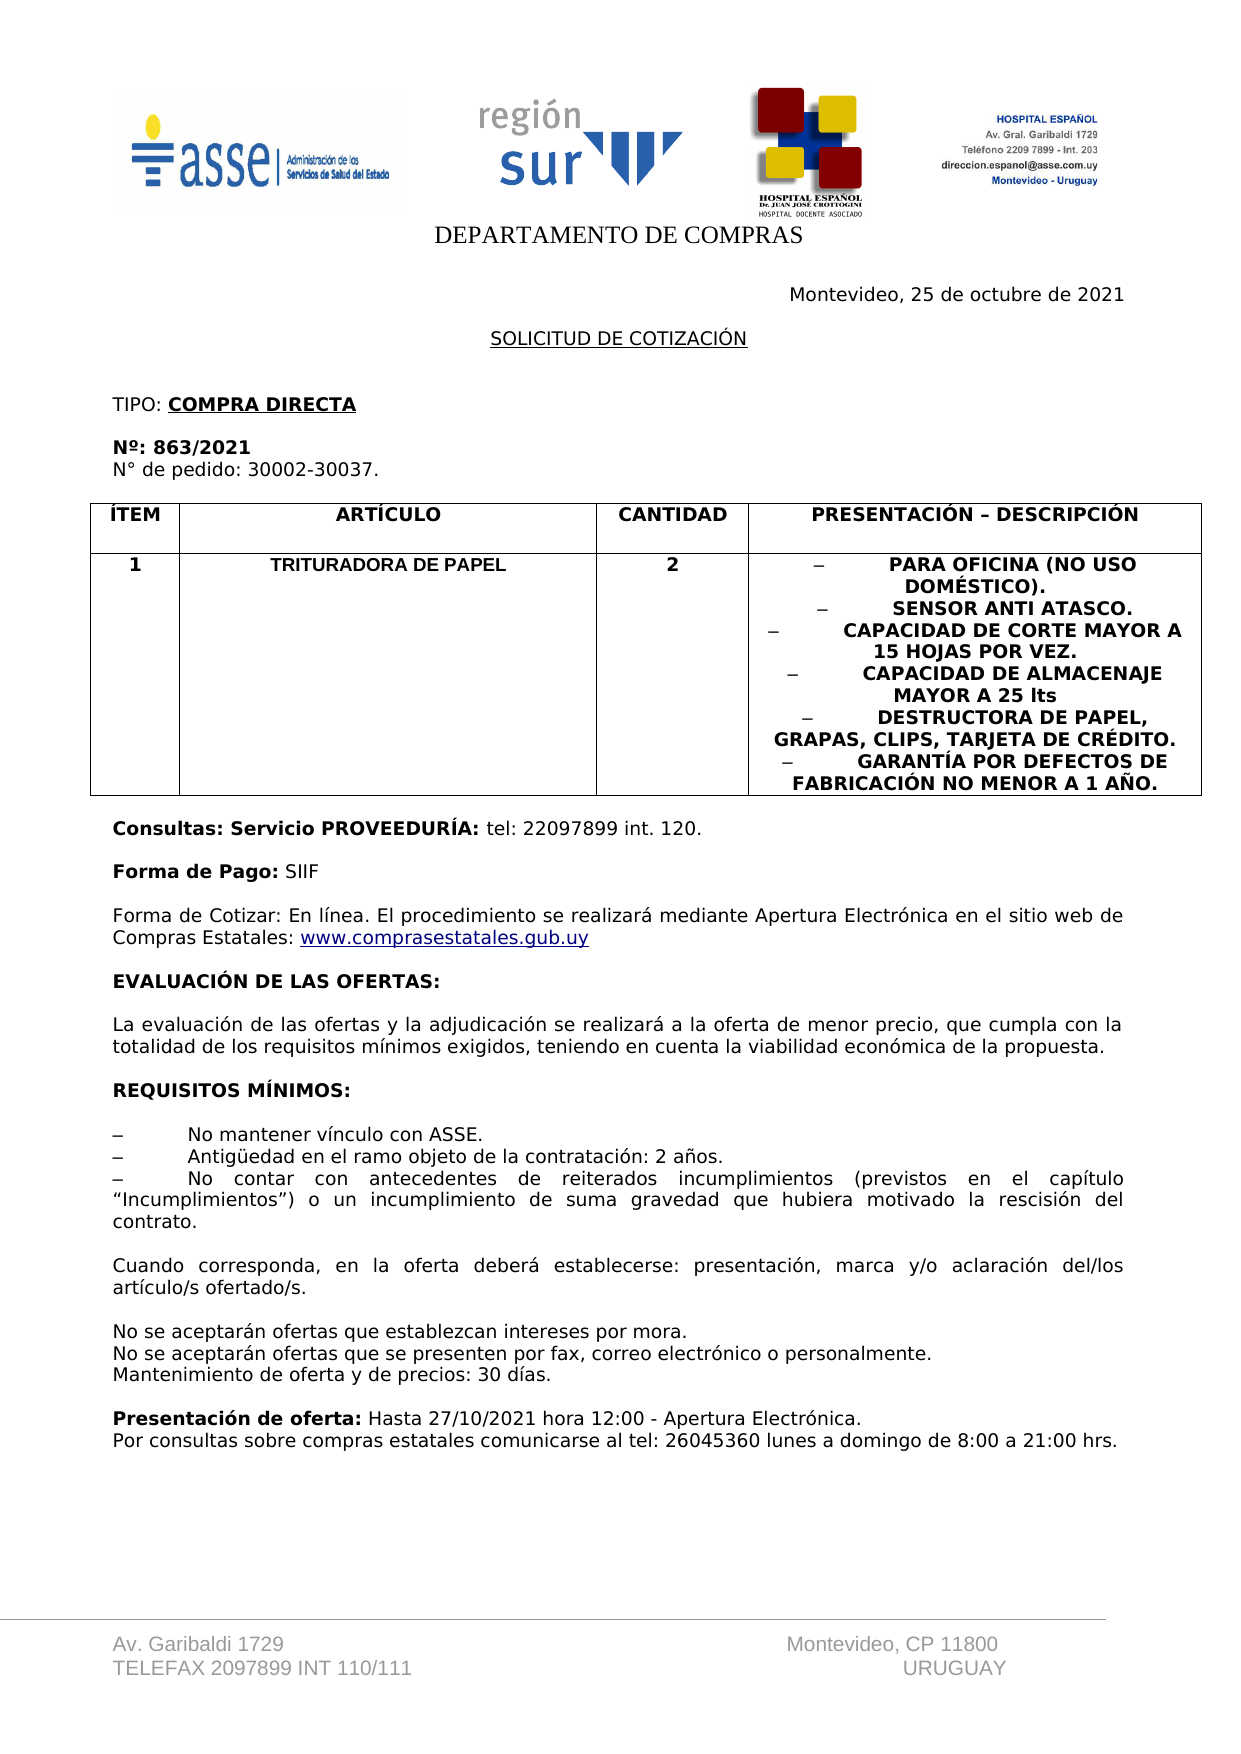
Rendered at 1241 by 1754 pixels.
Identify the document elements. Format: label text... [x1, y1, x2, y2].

table_header PRESENTACIÓN – DESCRIPCIÓN [749, 504, 1201, 553]
table_cell 2 [597, 554, 748, 794]
table_cell PARA OFICINA (NO USO DOMÉSTICO). SENSOR ANTI ATASCO. CAPACIDAD DE CORTE MAYOR A 15 HOJAS POR VEZ. CAPACIDAD DE ALMACENAJE MAYOR A 25 lts DESTRUCTORA DE PAPEL, GRAPAS, CLIPS, TARJETA DE CRÉDITO. GARANTÍA POR DEFECTOS DE FABRICACIÓN NO MENOR A 1 AÑO. [749, 554, 1201, 794]
text Forma de Pago: SIIF [112, 861, 1125, 883]
text Cuando corresponda, en la oferta deberá establecerse: presentación, marca y/o aclaración del/los artículo/s ofertado/s. [112, 1255, 1125, 1299]
table_cell TRITURADORA DE PAPEL [180, 554, 596, 794]
table_cell 1 [91, 554, 179, 794]
text N° de pedido: 30002-30037. [112, 459, 1125, 481]
text EVALUACIÓN DE LAS OFERTAS: [112, 971, 1125, 992]
picture [116, 89, 406, 212]
table_header ÍTEM [91, 504, 179, 553]
picture [479, 98, 683, 186]
text Mantenimiento de oferta y de precios: 30 días. [112, 1364, 1125, 1386]
text SOLICITUD DE COTIZACIÓN [112, 328, 1125, 350]
table_header ARTÍCULO [180, 504, 596, 553]
text REQUISITOS MÍNIMOS: [112, 1080, 1125, 1102]
text La evaluación de las ofertas y la adjudicación se realizará a la oferta de menor precio, que cumpla con la totalidad de los requisitos mínimos exigidos, teniendo en cuenta la viabilidad económica de la propuesta. [112, 1014, 1125, 1058]
text No se aceptarán ofertas que se presenten por fax, correo electrónico o personalmente. [112, 1342, 1125, 1364]
picture [748, 83, 873, 222]
text Nº: 863/2021 [112, 437, 1125, 459]
list No mantener vínculo con ASSE. [112, 1124, 1125, 1146]
table_header CANTIDAD [597, 504, 748, 553]
text Consultas: Servicio PROVEEDURÍA: tel: 22097899 int. 120. [112, 817, 1125, 839]
text No se aceptarán ofertas que establezcan intereses por mora. [112, 1321, 1125, 1342]
text Por consultas sobre compras estatales comunicarse al tel: 26045360 lunes a domingo de 8:00 a 21:00 hrs. [112, 1430, 1125, 1452]
text TIPO: COMPRA DIRECTA [112, 393, 1125, 415]
text Forma de Cotizar: En línea. El procedimiento se realizará mediante Apertura Electrónica en el sitio web de Compras Estatales: www.comprasestatales.gub.uy [112, 905, 1125, 949]
text Montevideo, 25 de octubre de 2021 [112, 284, 1125, 306]
text Presentación de oferta: Hasta 27/10/2021 hora 12:00 - Apertura Electrónica. [112, 1408, 1125, 1430]
list Antigüedad en el ramo objeto de la contratación: 2 años. [112, 1146, 1125, 1167]
list No contar con antecedentes de reiterados incumplimientos (previstos en el capítulo “Incumplimientos”) o un incumplimiento de suma gravedad que hubiera motivado la rescisión del contrato. [112, 1167, 1125, 1233]
picture [941, 114, 1098, 186]
